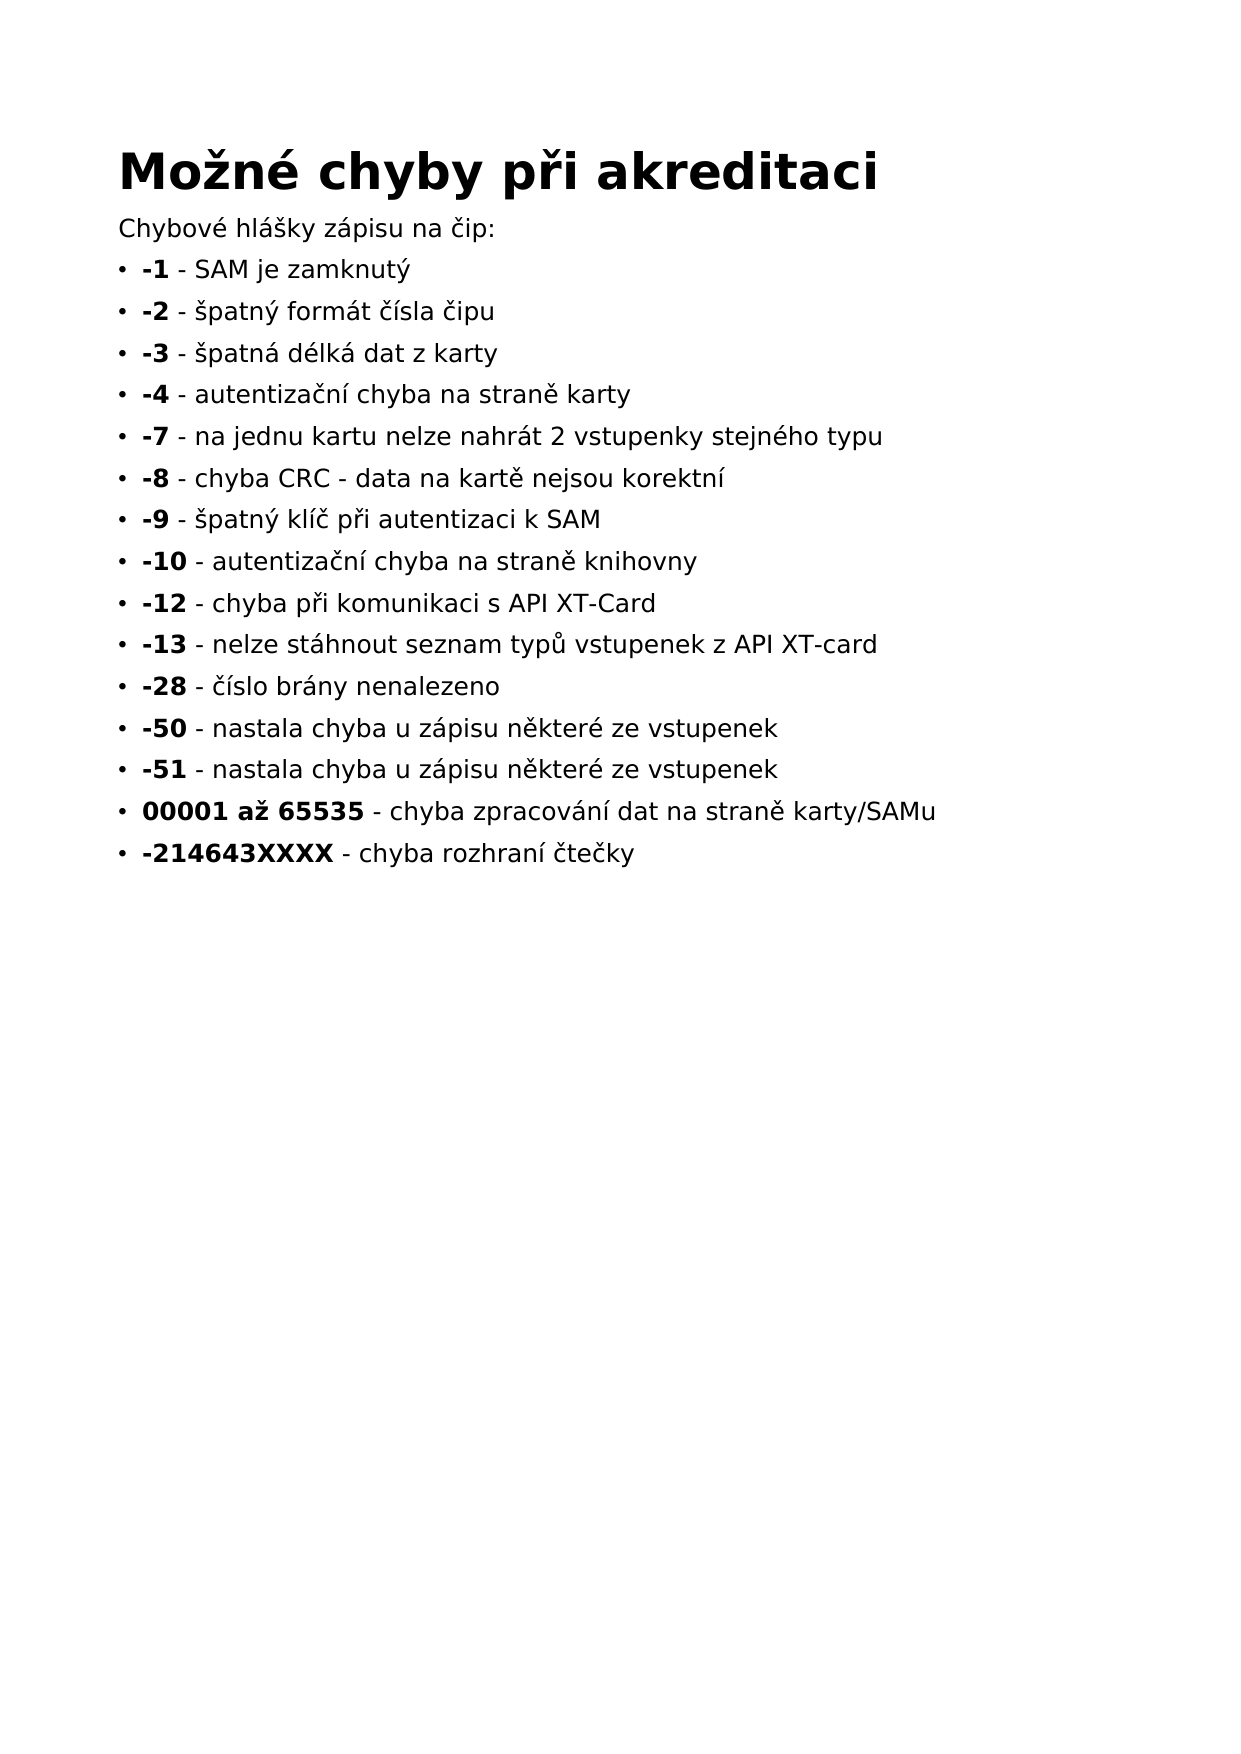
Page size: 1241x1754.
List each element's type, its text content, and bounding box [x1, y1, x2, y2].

list -214643XXXX - chyba rozhraní čtečky [118, 839, 1122, 868]
list -10 - autentizační chyba na straně knihovny [118, 547, 1122, 576]
list -8 - chyba CRC - data na kartě nejsou korektní [118, 464, 1122, 493]
list -51 - nastala chyba u zápisu některé ze vstupenek [118, 756, 1122, 785]
list -12 - chyba při komunikaci s API XT-Card [118, 589, 1122, 618]
list -7 - na jednu kartu nelze nahrát 2 vstupenky stejného typu [118, 422, 1122, 451]
list -2 - špatný formát čísla čipu [118, 297, 1122, 326]
text Chybové hlášky zápisu na čip: [118, 214, 1122, 243]
list -9 - špatný klíč při autentizaci k SAM [118, 506, 1122, 535]
list 00001 až 65535 - chyba zpracování dat na straně karty/SAMu [118, 797, 1122, 826]
list -50 - nastala chyba u zápisu některé ze vstupenek [118, 714, 1122, 743]
list -3 - špatná délká dat z karty [118, 339, 1122, 368]
list -1 - SAM je zamknutý [118, 256, 1122, 285]
list -28 - číslo brány nenalezeno [118, 672, 1122, 701]
list -4 - autentizační chyba na straně karty [118, 381, 1122, 410]
subtitle Možné chyby při akreditaci [118, 143, 1122, 201]
list -13 - nelze stáhnout seznam typů vstupenek z API XT-card [118, 631, 1122, 660]
